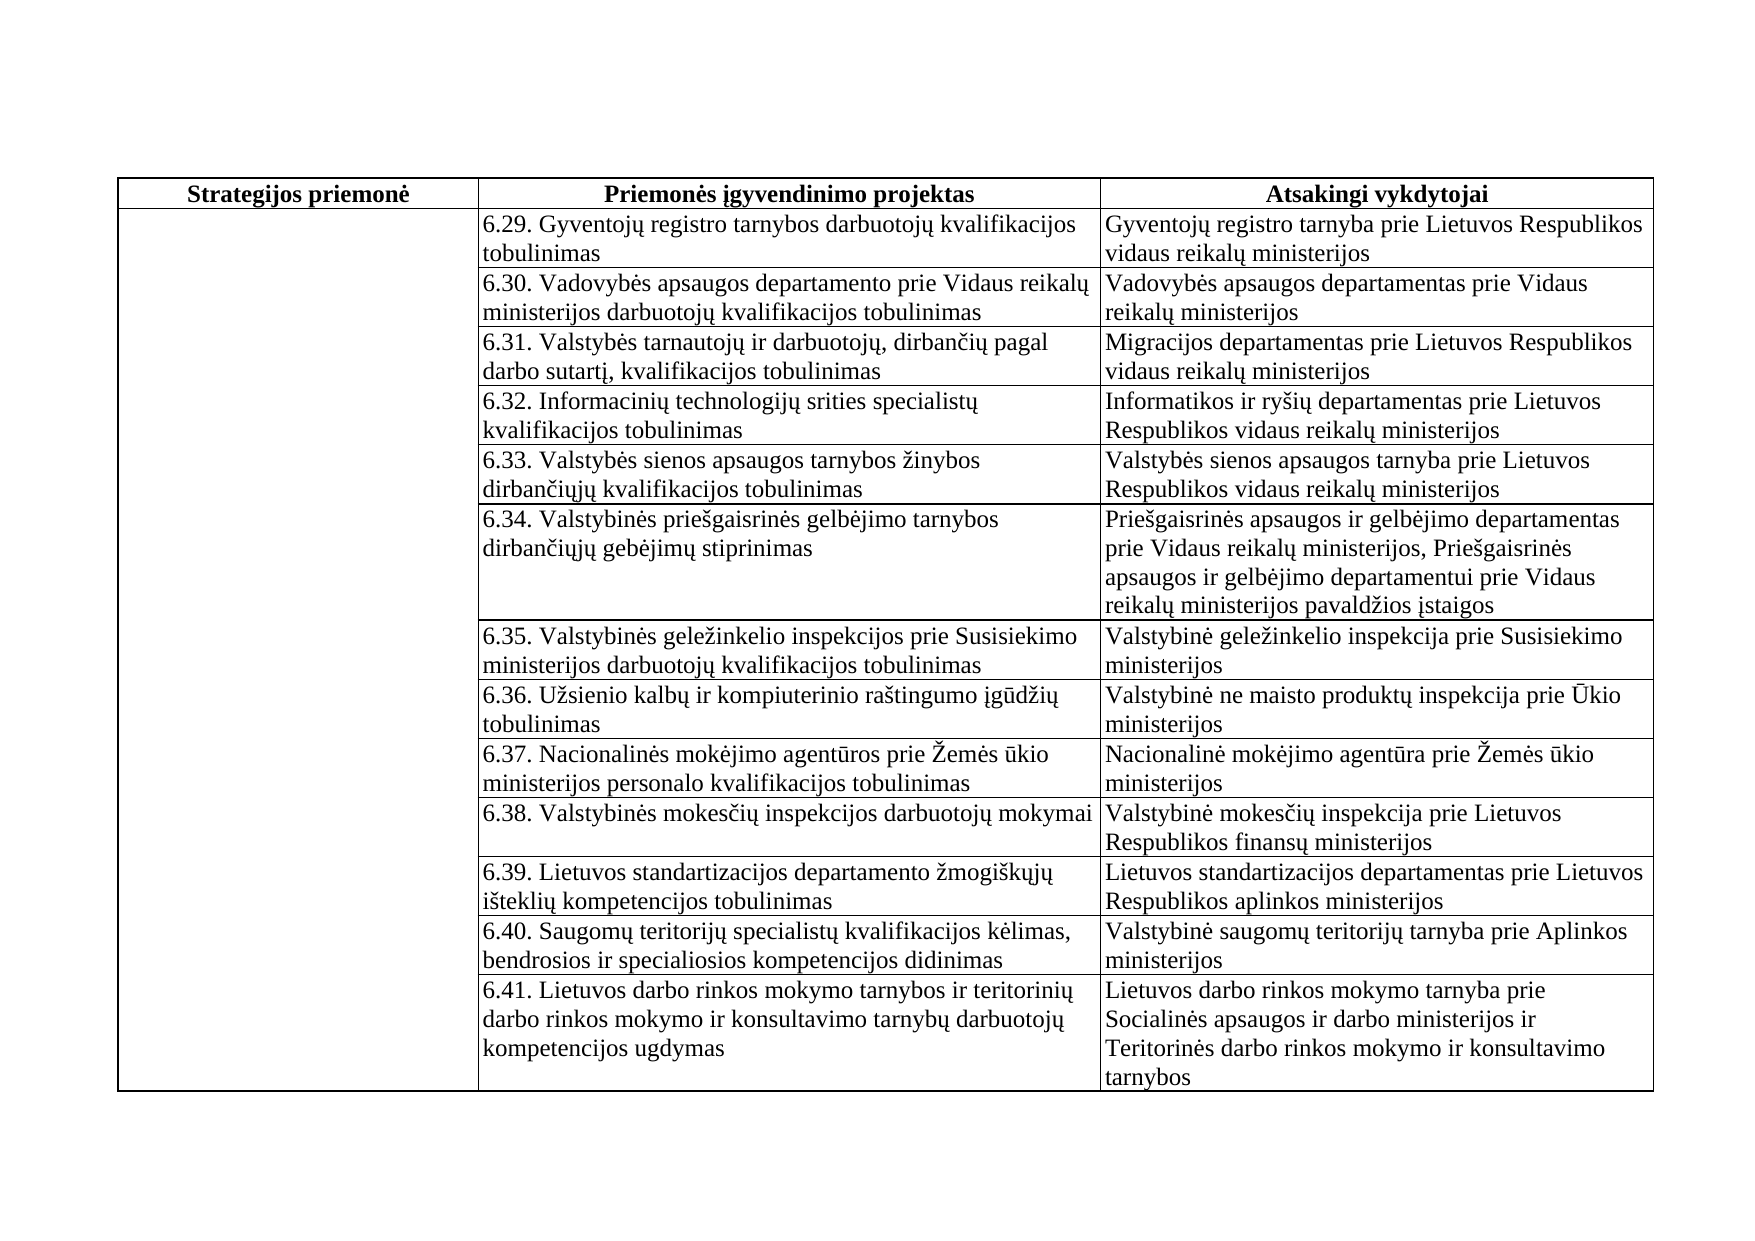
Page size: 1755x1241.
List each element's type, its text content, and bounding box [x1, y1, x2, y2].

table_cell Gyventojų registro tarnyba prie Lietuvos Respublikos vidaus reikalų ministerijos [1101, 209, 1653, 267]
table_cell 6.33. Valstybės sienos apsaugos tarnybos žinybos dirbančiųjų kvalifikacijos tobulinimas [479, 445, 1100, 503]
table_cell 6.40. Saugomų teritorijų specialistų kvalifikacijos kėlimas, bendrosios ir specialiosios kompetencijos didinimas [479, 916, 1100, 974]
table_cell Valstybinė mokesčių inspekcija prie Lietuvos Respublikos finansų ministerijos [1101, 798, 1653, 856]
table_cell 6.29. Gyventojų registro tarnybos darbuotojų kvalifikacijos tobulinimas [479, 209, 1100, 267]
table_cell Lietuvos standartizacijos departamentas prie Lietuvos Respublikos aplinkos ministerijos [1101, 857, 1653, 915]
table_cell 6.36. Užsienio kalbų ir kompiuterinio raštingumo įgūdžių tobulinimas [479, 680, 1100, 737]
table_cell Valstybinė saugomų teritorijų tarnyba prie Aplinkos ministerijos [1101, 916, 1653, 974]
table_cell Vadovybės apsaugos departamentas prie Vidaus reikalų ministerijos [1101, 268, 1653, 326]
table_cell Migracijos departamentas prie Lietuvos Respublikos vidaus reikalų ministerijos [1101, 327, 1653, 385]
table_cell Informatikos ir ryšių departamentas prie Lietuvos Respublikos vidaus reikalų ministerijos [1101, 386, 1653, 444]
table_cell 6.31. Valstybės tarnautojų ir darbuotojų, dirbančių pagal darbo sutartį, kvalifikacijos tobulinimas [479, 327, 1100, 385]
table_cell Valstybės sienos apsaugos tarnyba prie Lietuvos Respublikos vidaus reikalų ministerijos [1101, 445, 1653, 503]
table_cell Valstybinė ne maisto produktų inspekcija prie Ūkio ministerijos [1101, 680, 1653, 737]
table_cell [119, 209, 478, 1090]
table_cell 6.32. Informacinių technologijų srities specialistų kvalifikacijos tobulinimas [479, 386, 1100, 444]
table_header Strategijos priemonė [119, 179, 478, 207]
table_cell 6.41. Lietuvos darbo rinkos mokymo tarnybos ir teritorinių darbo rinkos mokymo ir konsultavimo tarnybų darbuotojų kompetencijos ugdymas [479, 975, 1100, 1090]
table_cell 6.34. Valstybinės priešgaisrinės gelbėjimo tarnybos dirbančiųjų gebėjimų stiprinimas [479, 505, 1100, 619]
table_cell 6.30. Vadovybės apsaugos departamento prie Vidaus reikalų ministerijos darbuotojų kvalifikacijos tobulinimas [479, 268, 1100, 326]
table_header Atsakingi vykdytojai [1101, 179, 1653, 207]
table_cell 6.39. Lietuvos standartizacijos departamento žmogiškųjų išteklių kompetencijos tobulinimas [479, 857, 1100, 915]
table_cell 6.35. Valstybinės geležinkelio inspekcijos prie Susisiekimo ministerijos darbuotojų kvalifikacijos tobulinimas [479, 621, 1100, 678]
table_header Priemonės įgyvendinimo projektas [479, 179, 1100, 207]
table_cell Priešgaisrinės apsaugos ir gelbėjimo departamentas prie Vidaus reikalų ministerijos, Priešgaisrinės apsaugos ir gelbėjimo departamentui prie Vidaus reikalų ministerijos pavaldžios įstaigos [1101, 505, 1653, 619]
table_cell Nacionalinė mokėjimo agentūra prie Žemės ūkio ministerijos [1101, 739, 1653, 797]
table_cell Lietuvos darbo rinkos mokymo tarnyba prie Socialinės apsaugos ir darbo ministerijos ir Teritorinės darbo rinkos mokymo ir konsultavimo tarnybos [1101, 975, 1653, 1090]
table_cell 6.37. Nacionalinės mokėjimo agentūros prie Žemės ūkio ministerijos personalo kvalifikacijos tobulinimas [479, 739, 1100, 797]
table_cell Valstybinė geležinkelio inspekcija prie Susisiekimo ministerijos [1101, 621, 1653, 678]
table_cell 6.38. Valstybinės mokesčių inspekcijos darbuotojų mokymai [479, 798, 1100, 856]
